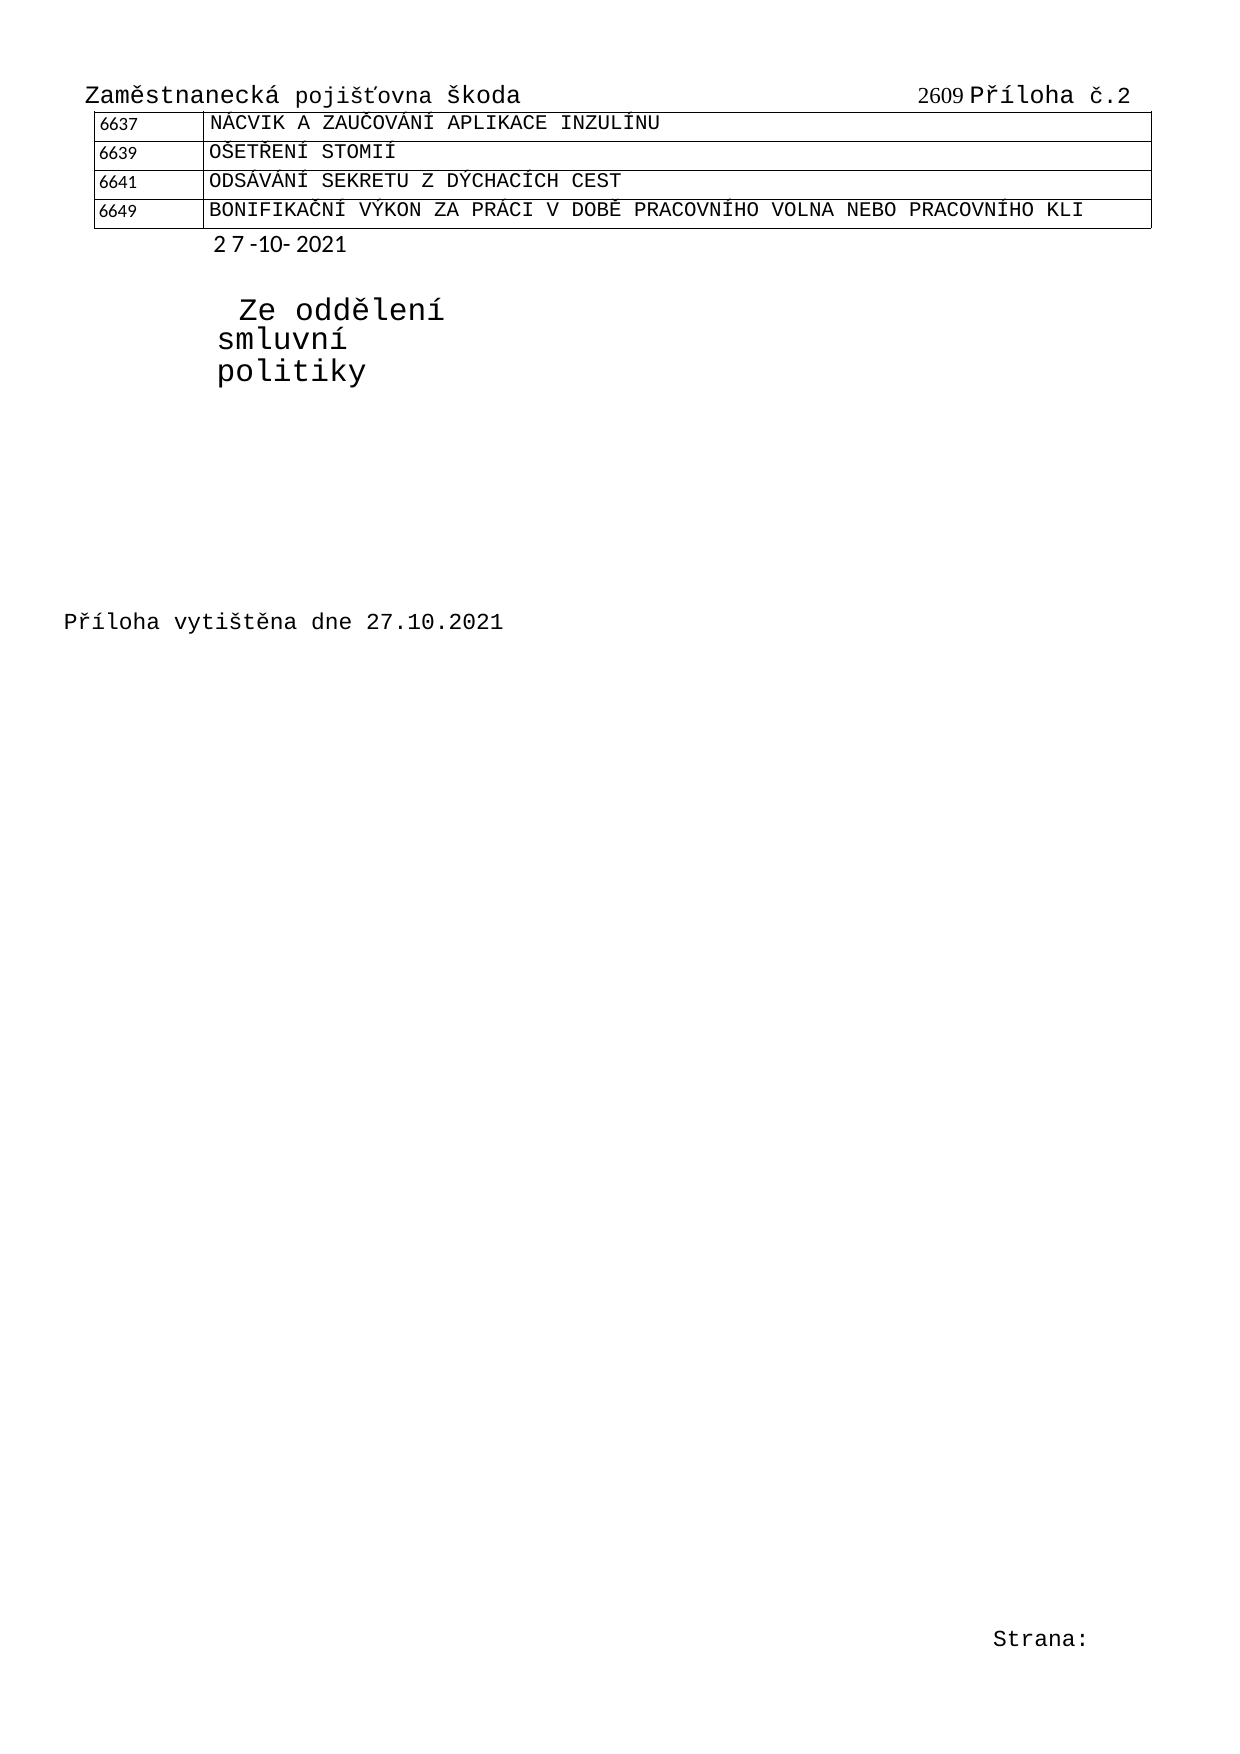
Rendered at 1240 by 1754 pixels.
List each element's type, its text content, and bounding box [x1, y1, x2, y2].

text Příloha vytištěna dne 27.10.2021 [63, 610, 1042, 636]
text 2 7 -10- 2021 [213, 229, 1042, 258]
text Ze oddělení smluvní politiky [216, 295, 483, 391]
table_cell 6639 [95, 142, 203, 169]
table_cell OŠETŘENÍ STOMIÍ [204, 142, 1151, 169]
table_cell 6641 [95, 171, 203, 198]
table_cell 6637 [95, 113, 203, 141]
table_cell 6649 [95, 200, 203, 227]
table_cell BONIFIKAČNÍ VÝKON ZA PRÁCI V DOBĚ PRACOVNÍHO VOLNA NEBO PRACOVNÍHO KLI [204, 200, 1151, 227]
table_cell ODSÁVÁNÍ SEKRETU Z DÝCHACÍCH CEST [204, 171, 1151, 198]
table_cell NÁCVIK A ZAUČOVÁNÍ APLIKACE INZULÍNU [204, 113, 1151, 141]
